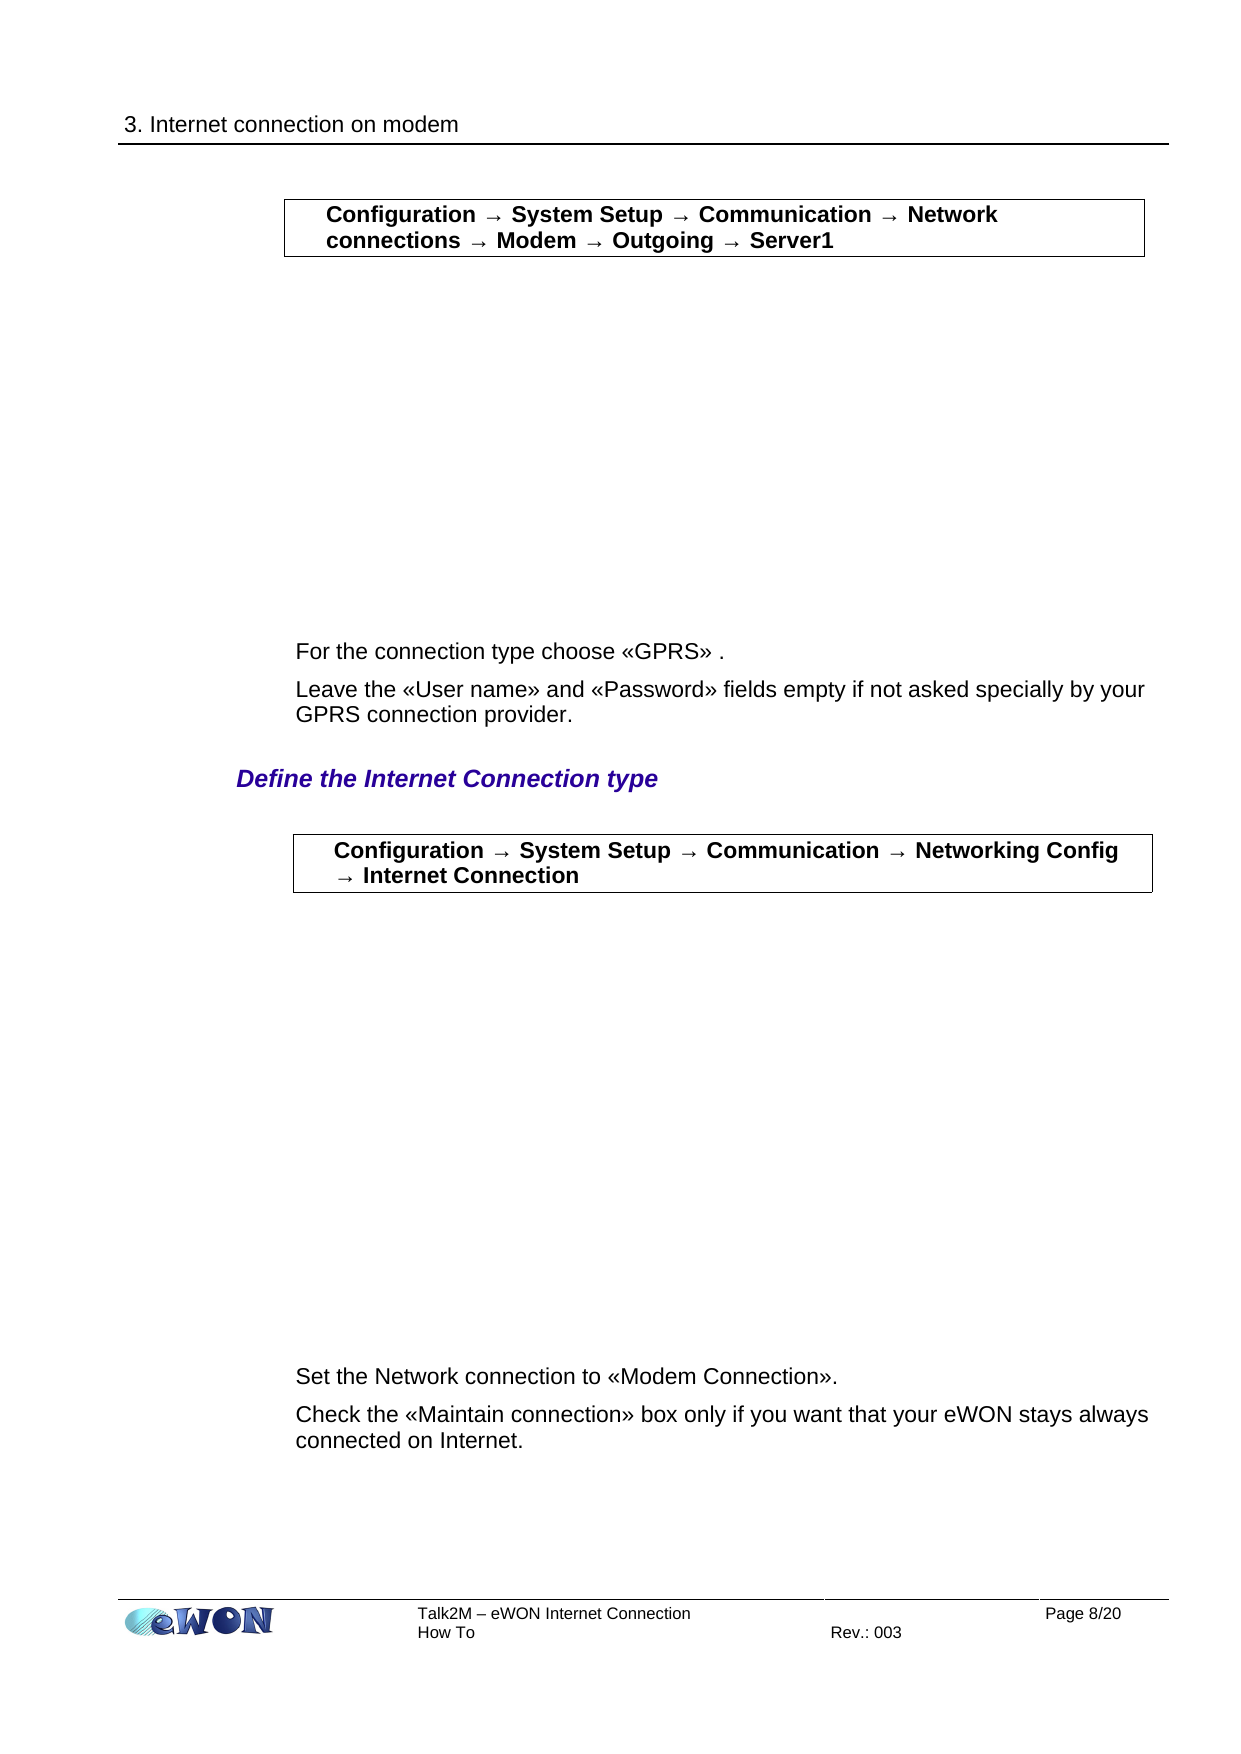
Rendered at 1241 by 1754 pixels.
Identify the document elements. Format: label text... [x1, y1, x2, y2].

text For the connection type choose «GPRS» . [295, 301, 1169, 664]
text Leave the «User name» and «Password» fields empty if not asked specially by your GPRS connection provider. [295, 676, 1169, 728]
subtitle Define the Internet Connection type [177, 765, 1169, 793]
text Check the «Maintain connection» box only if you want that your eWON stays always connected on Internet. [295, 1402, 1169, 1453]
text Configuration → System Setup → Communication → Network connections → Modem → Outgoing → Server1 [326, 202, 1132, 253]
text Configuration → System Setup → Communication → Networking Config → Internet Connection [334, 837, 1140, 888]
picture [123, 1604, 277, 1638]
text Set the Network connection to «Modem Connection». [295, 936, 1169, 1390]
